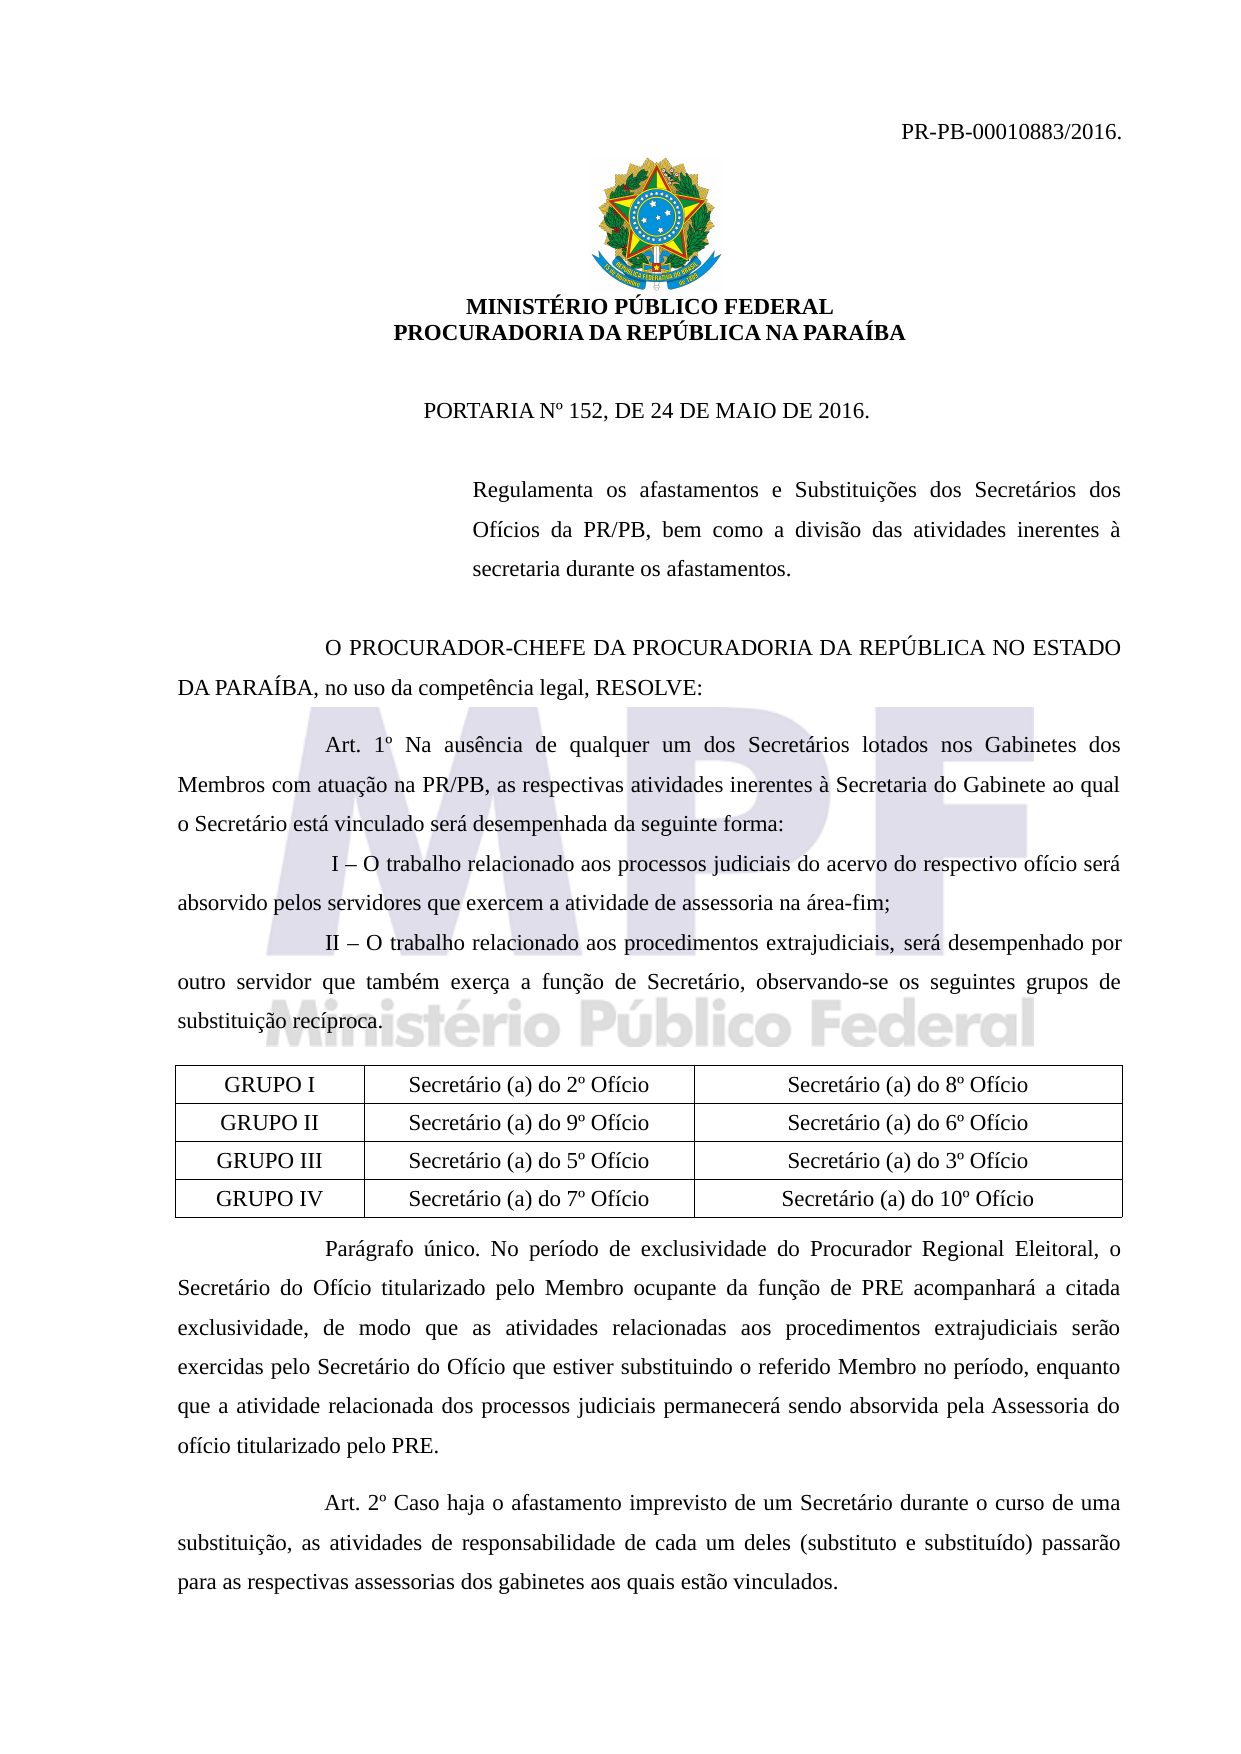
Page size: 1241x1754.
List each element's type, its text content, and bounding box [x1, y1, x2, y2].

picture [266, 837, 1034, 850]
table_cell Secretário (a) do 7º Ofício [365, 1180, 694, 1217]
text PROCURADORIA DA REPÚBLICA NA PARAÍBA [177, 319, 1122, 346]
text PORTARIA Nº 152, DE 24 DE MAIO DE 2016. [177, 397, 1122, 424]
table_cell GRUPO III [176, 1142, 364, 1179]
table_cell Secretário (a) do 9º Ofício [365, 1104, 694, 1141]
text O PROCURADOR-CHEFE DA PROCURADORIA DA REPÚBLICA NO ESTADO DA PARAÍBA, no uso da competência legal, RESOLVE: [177, 634, 1122, 700]
text I – O trabalho relacionado aos processos judiciais do acervo do respectivo ofício será absorvido pelos servidores que exercem a atividade de assessoria na área-fim; [177, 850, 1122, 916]
text Art. 2º Caso haja o afastamento imprevisto de um Secretário durante o curso de uma substituição, as atividades de responsabilidade de cada um deles (substituto e substituído) passarão para as respectivas assessorias dos gabinetes aos quais estão vinculados. [177, 1489, 1122, 1595]
table_cell Secretário (a) do 5º Ofício [365, 1142, 694, 1179]
picture [587, 155, 726, 294]
picture [266, 707, 1034, 731]
table_header GRUPO I [176, 1066, 364, 1103]
picture [266, 916, 1034, 929]
picture [266, 1034, 1034, 1047]
table_cell Secretário (a) do 10º Ofício [695, 1180, 1122, 1217]
table_cell Secretário (a) do 6º Ofício [695, 1104, 1122, 1141]
text II – O trabalho relacionado aos procedimentos extrajudiciais, será desempenhado por outro servidor que também exerça a função de Secretário, observando-se os seguintes grupos de substituição recíproca. [177, 929, 1122, 1034]
text Art. 1º Na ausência de qualquer um dos Secretários lotados nos Gabinetes dos Membros com atuação na PR/PB, as respectivas atividades inerentes à Secretaria do Gabinete ao qual o Secretário está vinculado será desempenhada da seguinte forma: [177, 731, 1122, 837]
table_header Secretário (a) do 8º Ofício [695, 1066, 1122, 1103]
text MINISTÉRIO PÚBLICO FEDERAL [177, 158, 1122, 319]
text Parágrafo único. No período de exclusividade do Procurador Regional Eleitoral, o Secretário do Ofício titularizado pelo Membro ocupante da função de PRE acompanhará a citada exclusividade, de modo que as atividades relacionadas aos procedimentos extrajudiciais serão exercidas pelo Secretário do Ofício que estiver substituindo o referido Membro no período, enquanto que a atividade relacionada dos processos judiciais permanecerá sendo absorvida pela Assessoria do ofício titularizado pelo PRE. [177, 1235, 1122, 1458]
text Regulamenta os afastamentos e Substituições dos Secretários dos Ofícios da PR/PB, bem como a divisão das atividades inerentes à secretaria durante os afastamentos. [472, 476, 1122, 582]
table_header Secretário (a) do 2º Ofício [365, 1066, 694, 1103]
table_cell Secretário (a) do 3º Ofício [695, 1142, 1122, 1179]
text PR-PB-00010883/2016. [177, 118, 1122, 144]
table_cell GRUPO II [176, 1104, 364, 1141]
table_cell GRUPO IV [176, 1180, 364, 1217]
